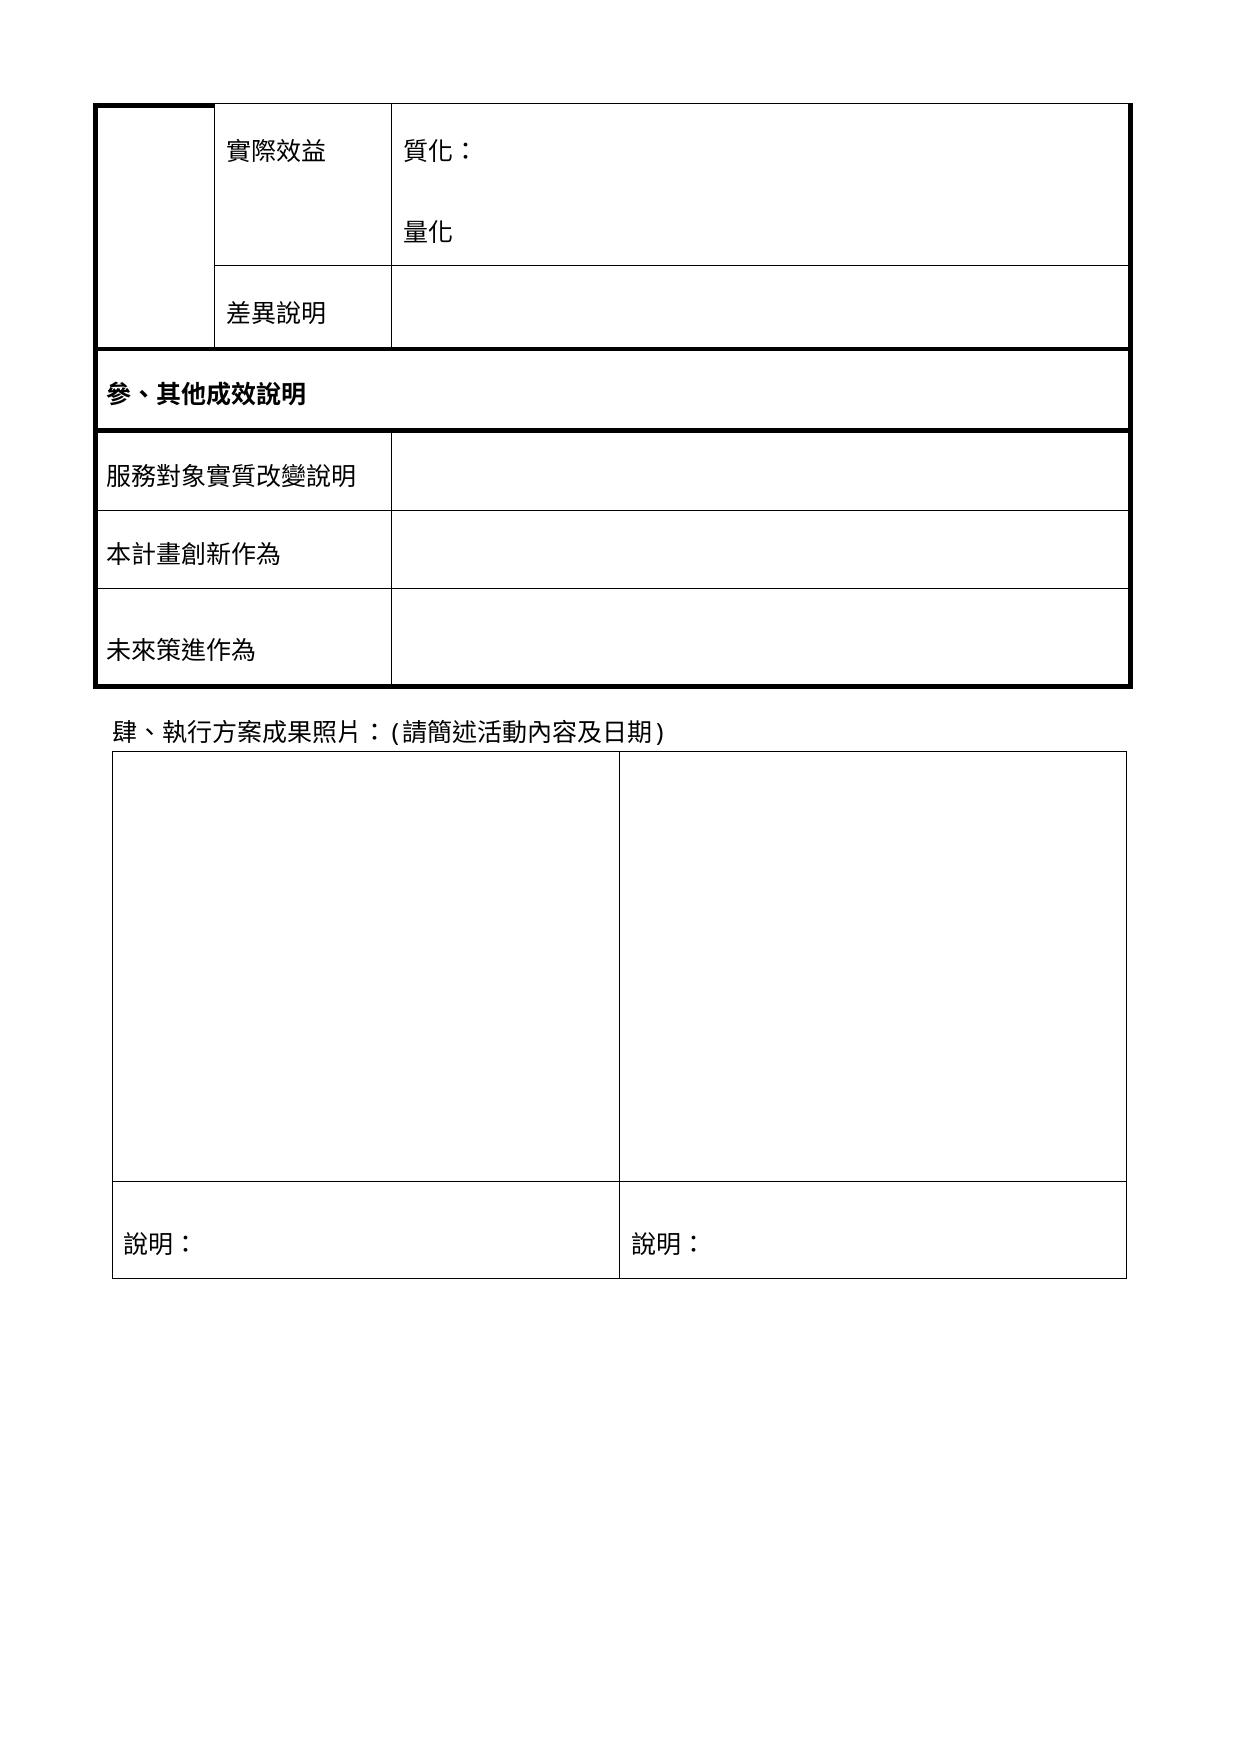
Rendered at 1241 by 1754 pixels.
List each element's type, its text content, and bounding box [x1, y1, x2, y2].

table_cell 質化： 量化 [392, 104, 1128, 265]
table_header [620, 752, 1126, 1181]
table_cell [98, 108, 214, 347]
table_header [113, 752, 619, 1181]
table_cell [392, 433, 1128, 509]
table_cell 說明： [620, 1182, 1126, 1277]
table_cell 參、其他成效說明 [98, 351, 1128, 428]
text 肆、執行方案成果照片：(請簡述活動內容及日期) [112, 689, 1128, 751]
table_cell 說明： [113, 1182, 619, 1277]
table_cell 服務對象實質改變說明 [98, 433, 391, 509]
table_cell [392, 589, 1128, 684]
table_cell 未來策進作為 [98, 589, 391, 684]
table_cell 實際效益 [215, 104, 391, 265]
table_cell 本計畫創新作為 [98, 511, 391, 587]
table_cell 差異說明 [215, 266, 391, 347]
table_cell [392, 266, 1128, 347]
table_cell [392, 511, 1128, 587]
